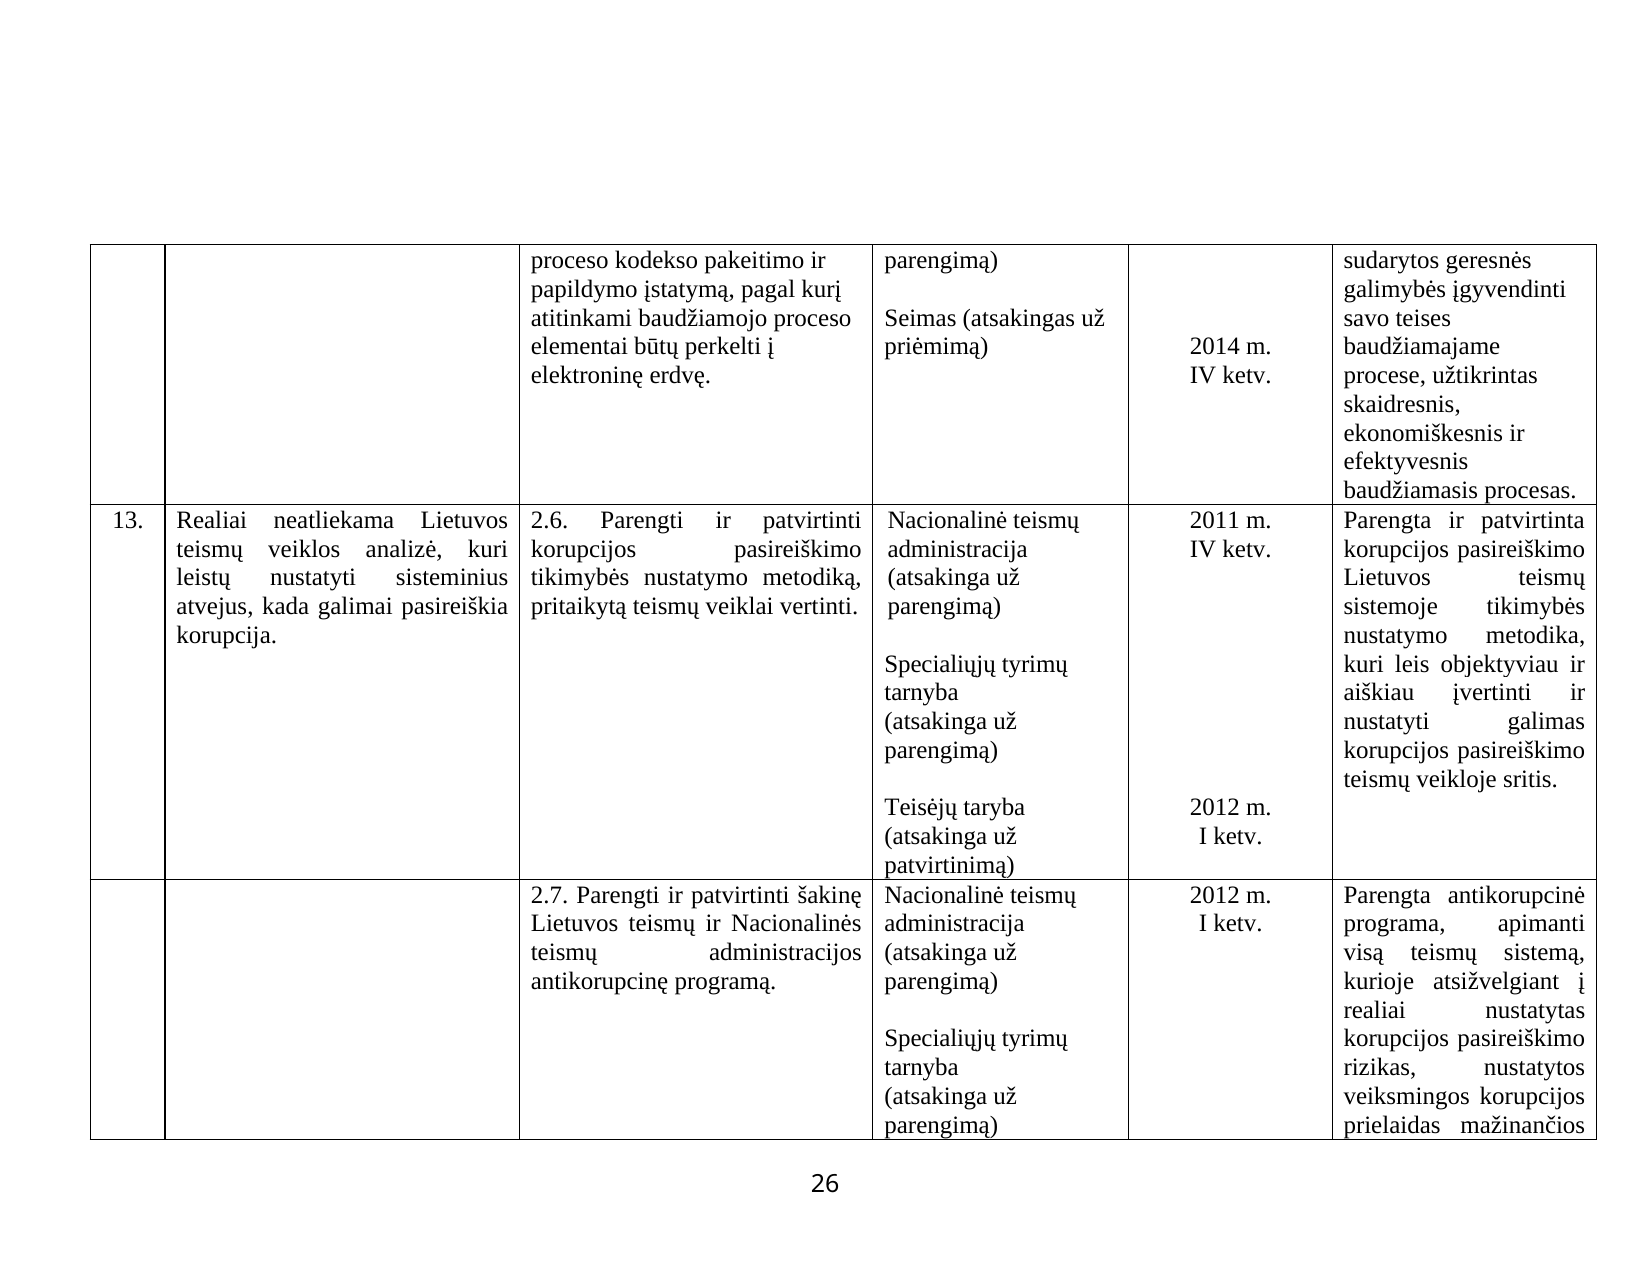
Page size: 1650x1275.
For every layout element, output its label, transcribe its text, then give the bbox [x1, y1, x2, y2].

table_cell parengimą) Seimas (atsakingas už priėmimą) [873, 245, 1128, 504]
table_cell [91, 880, 164, 1138]
table_cell 13. [91, 505, 164, 879]
table_cell Realiai neatliekama Lietuvos teismų veiklos analizė, kuri leistų nustatyti sisteminius atvejus, kada galimai pasireiškia korupcija. [166, 505, 519, 879]
table_cell Parengta antikorupcinė programa, apimanti visą teismų sistemą, kurioje atsižvelgiant į realiai nustatytas korupcijos pasireiškimo rizikas, nustatytos veiksmingos korupcijos prielaidas mažinančios [1333, 880, 1596, 1138]
table_cell Parengta ir patvirtinta korupcijos pasireiškimo Lietuvos teismų sistemoje tikimybės nustatymo metodika, kuri leis objektyviau ir aiškiau įvertinti ir nustatyti galimas korupcijos pasireiškimo teismų veikloje sritis. [1333, 505, 1596, 879]
table_cell [166, 880, 519, 1138]
table_cell Nacionalinė teismų administracija (atsakinga už parengimą) Specialiųjų tyrimų tarnyba (atsakinga už parengimą) Teisėjų taryba (atsakinga už patvirtinimą) [1118, 505, 1128, 879]
table_cell [166, 245, 519, 504]
table_cell proceso kodekso pakeitimo ir papildymo įstatymą, pagal kurį atitinkami baudžiamojo proceso elementai būtų perkelti į elektroninę erdvę. [520, 245, 872, 504]
table_cell [91, 245, 164, 504]
table_cell 2.7. Parengti ir patvirtinti šakinę Lietuvos teismų ir Nacionalinės teismų administracijos antikorupcinę programą. [520, 880, 872, 1138]
table_cell 2011 m. IV ketv. 2012 m. I ketv. [1129, 505, 1332, 879]
table_cell 2.6. Parengti ir patvirtinti korupcijos pasireiškimo tikimybės nustatymo metodiką, pritaikytą teismų veiklai vertinti. [520, 505, 872, 879]
table_cell 2012 m. I ketv. [1129, 880, 1332, 1138]
table_cell sudarytos geresnės galimybės įgyvendinti savo teises baudžiamajame procese, užtikrintas skaidresnis, ekonomiškesnis ir efektyvesnis baudžiamasis procesas. [1333, 245, 1596, 504]
table_cell Nacionalinė teismų administracija (atsakinga už parengimą) Specialiųjų tyrimų tarnyba (atsakinga už parengimą) Teisėjų taryba (atsakinga už patvirtinimą) [873, 505, 887, 879]
table_cell 2014 m. IV ketv. [1129, 245, 1332, 504]
